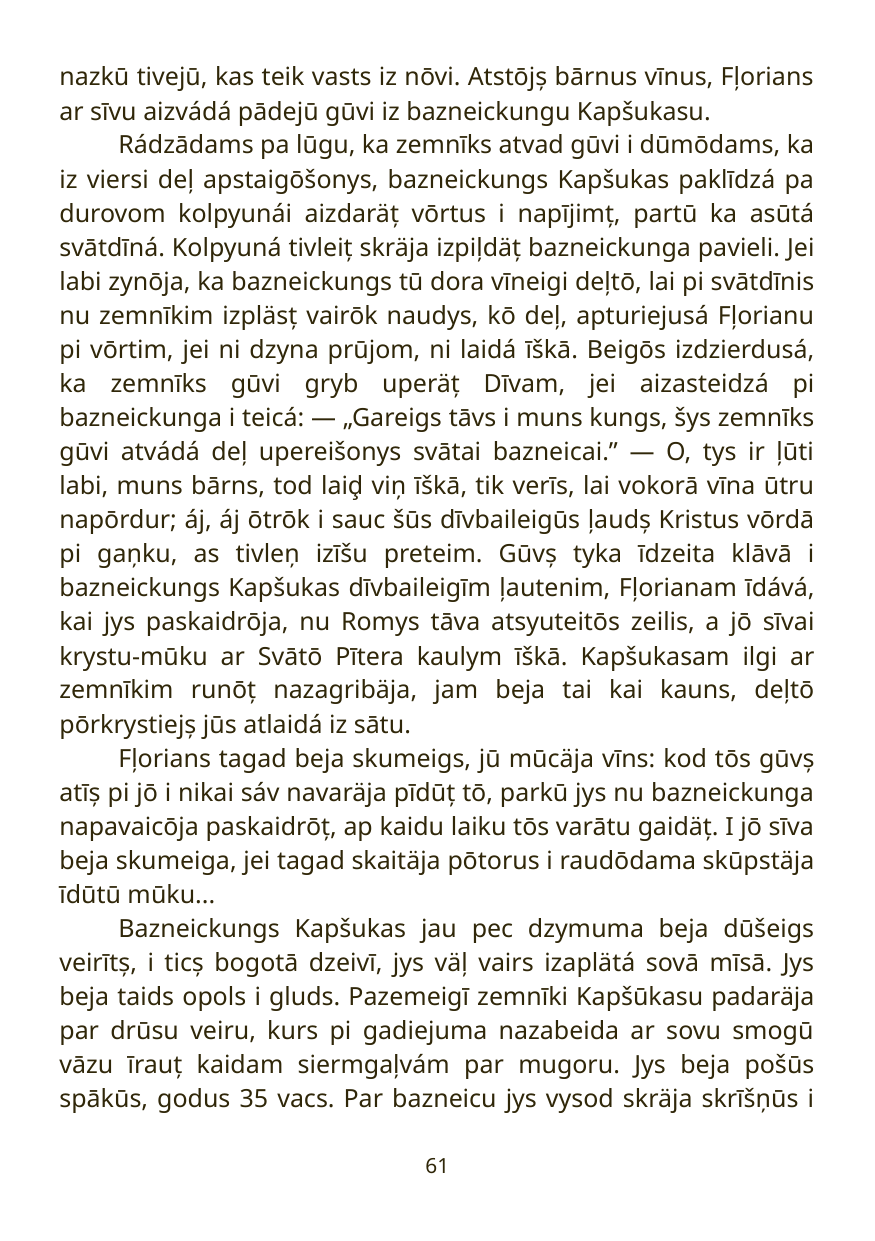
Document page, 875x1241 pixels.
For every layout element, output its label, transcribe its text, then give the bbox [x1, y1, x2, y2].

text nazkū tivejū, kas teik vasts iz nōvi. Atstōjș bārnus vīnus, Fļorians ar sīvu aizvádá pādejū gūvi iz bazneickungu Kapšukasu. [59, 59, 815, 127]
text Fļorians tagad beja skumeigs, jū mūcäja vīns: kod tōs gūvș atīș pi jō i nikai sáv navaräja pīdūț tō, parkū jys nu bazneickunga napavaicōja paskaidrōț, ap kaidu laiku tōs varātu gaidäț. I jō sīva beja skumeiga, jei tagad skaitäja pōtorus i raudōdama skūpstäja īdūtū mūku... [59, 740, 815, 911]
text Bazneickungs Kapšukas jau pec dzymuma beja dūšeigs veirītș, i ticș bogotā dzeivī, jys väļ vairs izaplätá sovā mīsā. Jys beja taids opols i gluds. Pazemeigī zemnīki Kapšūkasu padaräja par drūsu veiru, kurs pi gadiejuma nazabeida ar sovu smogū vāzu īrauț kaidam siermgaļvám par mugoru. Jys beja pošūs spākūs, godus 35 vacs. Par bazneicu jys vysod skräja skrīšņūs i [59, 911, 815, 1115]
text Rádzādams pa lūgu, ka zemnīks atvad gūvi i dūmōdams, ka iz viersi deļ apstaigōšonys, bazneickungs Kapšukas paklīdzá pa durovom kolpyunái aizdaräț vōrtus i napījimț, partū ka asūtá svātdīná. Kolpyuná tivleiț skräja izpiļdäț bazneickunga pavieli. Jei labi zynōja, ka bazneickungs tū dora vīneigi deļtō, lai pi svātdīnis nu zemnīkim izpläsț vairōk naudys, kō deļ, apturiejusá Fļorianu pi vōrtim, jei ni dzyna prūjom, ni laidá īškā. Beigōs izdzierdusá, ka zemnīks gūvi gryb uperäț Dīvam, jei aizasteidzá pi bazneickunga i teicá: — „Gareigs tāvs i muns kungs, šys zemnīks gūvi atvádá deļ upereišonys svātai bazneicai.” — O, tys ir ļūti labi, muns bārns, tod laiḑ viņ īškā, tik verīs, lai vokorā vīna ūtru napōrdur; áj, áj ōtrōk i sauc šūs dīvbaileigūs ļaudș Kristus vōrdā pi gaņku, as tivleņ izīšu preteim. Gūvș tyka īdzeita klāvā i bazneickungs Kapšukas dīvbaileigīm ļautenim, Fļorianam īdává, kai jys paskaidrōja, nu Romys tāva atsyuteitōs zeilis, a jō sīvai krystu-mūku ar Svātō Pītera kaulym īškā. Kapšukasam ilgi ar zemnīkim runōț nazagribäja, jam beja tai kai kauns, deļtō pōrkrystiejș jūs atlaidá iz sātu. [59, 127, 815, 740]
